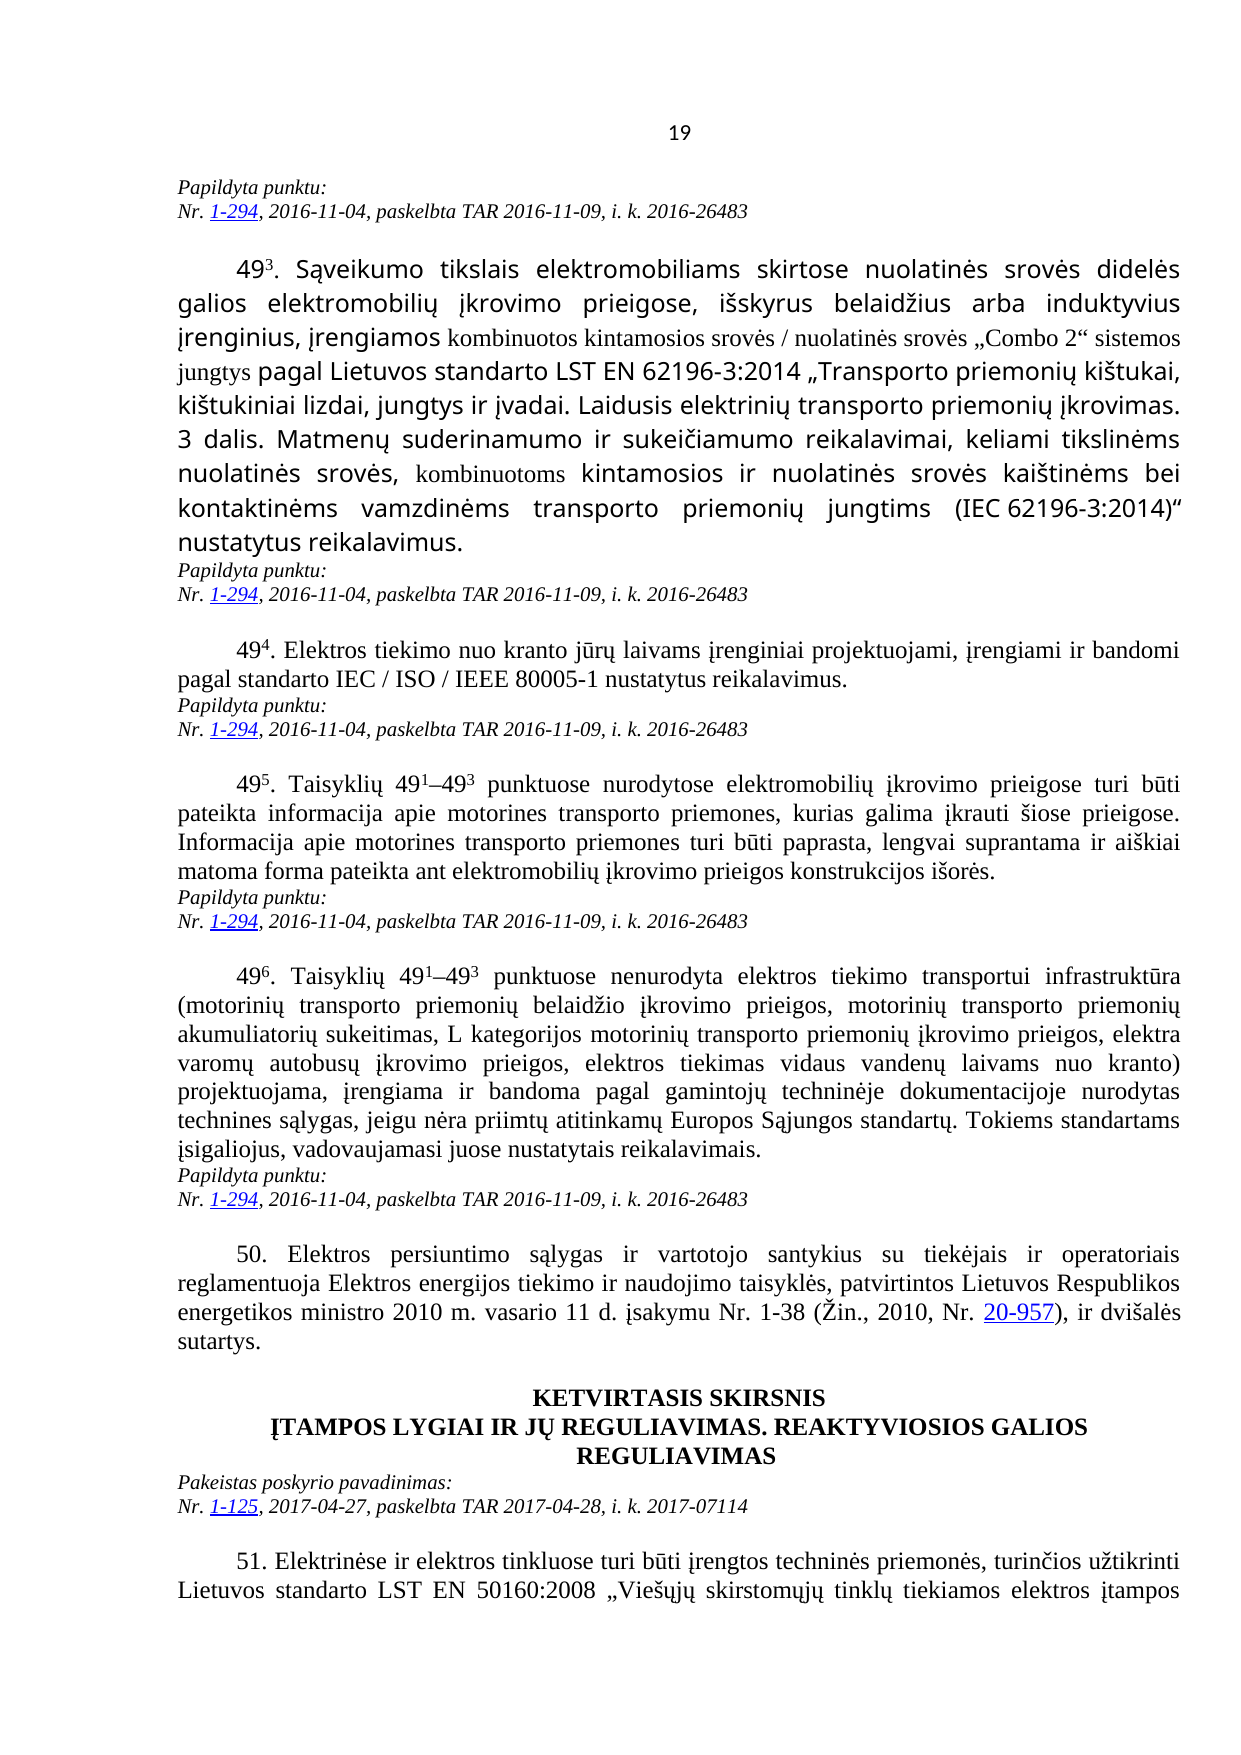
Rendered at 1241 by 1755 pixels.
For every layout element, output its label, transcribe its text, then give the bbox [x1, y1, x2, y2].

text Nr. 1-125, 2017-04-27, paskelbta TAR 2017-04-28, i. k. 2017-07114 [177, 1494, 1181, 1518]
text Nr. 1-294, 2016-11-04, paskelbta TAR 2016-11-09, i. k. 2016-26483 [177, 1187, 1181, 1211]
text ĮTAMPOS LYGIAI IR JŲ REGULIAVIMAS. REAKTYVIOSIOS GALIOS REGULIAVIMAS [177, 1412, 1181, 1469]
text Papildyta punktu: [177, 558, 1181, 582]
text Nr. 1-294, 2016-11-04, paskelbta TAR 2016-11-09, i. k. 2016-26483 [177, 582, 1181, 606]
text Nr. 1-294, 2016-11-04, paskelbta TAR 2016-11-09, i. k. 2016-26483 [177, 717, 1181, 741]
text 493. Sąveikumo tikslais elektromobiliams skirtose nuolatinės srovės didelės galios elektromobilių įkrovimo prieigose, išskyrus belaidžius arba induktyvius įrenginius, įrengiamos kombinuotos kintamosios srovės / nuolatinės srovės „Combo 2“ sistemos jungtys pagal Lietuvos standarto LST EN 62196-3:2014 „Transporto priemonių kištukai, kištukiniai lizdai, jungtys ir įvadai. Laidusis elektrinių transporto priemonių įkrovimas. 3 dalis. Matmenų suderinamumo ir sukeičiamumo reikalavimai, keliami tikslinėms nuolatinės srovės, kombinuotoms kintamosios ir nuolatinės srovės kaištinėms bei kontaktinėms vamzdinėms transporto priemonių jungtims (IEC 62196-3:2014)“ nustatytus reikalavimus. [177, 252, 1181, 558]
text 50. Elektros persiuntimo sąlygas ir vartotojo santykius su tiekėjais ir operatoriais reglamentuoja Elektros energijos tiekimo ir naudojimo taisyklės, patvirtintos Lietuvos Respublikos energetikos ministro 2010 m. vasario 11 d. įsakymu Nr. 1-38 (Žin., 2010, Nr. 20-957), ir dvišalės sutartys. [177, 1239, 1181, 1354]
text 494. Elektros tiekimo nuo kranto jūrų laivams įrenginiai projektuojami, įrengiami ir bandomi pagal standarto IEC / ISO / IEEE 80005-1 nustatytus reikalavimus. [177, 635, 1181, 693]
text Papildyta punktu: [177, 693, 1181, 717]
text Nr. 1-294, 2016-11-04, paskelbta TAR 2016-11-09, i. k. 2016-26483 [177, 909, 1181, 933]
text Nr. 1-294, 2016-11-04, paskelbta TAR 2016-11-09, i. k. 2016-26483 [177, 199, 1181, 223]
text Papildyta punktu: [177, 175, 1181, 199]
text 51. Elektrinėse ir elektros tinkluose turi būti įrengtos techninės priemonės, turinčios užtikrinti Lietuvos standarto LST EN 50160:2008 „Viešųjų skirstomųjų tinklų tiekiamos elektros įtampos [177, 1546, 1181, 1604]
text KETVIRTASIS SKIRSNIS [177, 1383, 1181, 1412]
text Papildyta punktu: [177, 1163, 1181, 1187]
text Papildyta punktu: [177, 884, 1181, 909]
text Pakeistas poskyrio pavadinimas: [177, 1469, 1181, 1494]
text 495. Taisyklių 491–493 punktuose nurodytose elektromobilių įkrovimo prieigose turi būti pateikta informacija apie motorines transporto priemones, kurias galima įkrauti šiose prieigose. Informacija apie motorines transporto priemones turi būti paprasta, lengvai suprantama ir aiškiai matoma forma pateikta ant elektromobilių įkrovimo prieigos konstrukcijos išorės. [177, 769, 1181, 884]
text 496. Taisyklių 491–493 punktuose nenurodyta elektros tiekimo transportui infrastruktūra (motorinių transporto priemonių belaidžio įkrovimo prieigos, motorinių transporto priemonių akumuliatorių sukeitimas, L kategorijos motorinių transporto priemonių įkrovimo prieigos, elektra varomų autobusų įkrovimo prieigos, elektros tiekimas vidaus vandenų laivams nuo kranto) projektuojama, įrengiama ir bandoma pagal gamintojų techninėje dokumentacijoje nurodytas technines sąlygas, jeigu nėra priimtų atitinkamų Europos Sąjungos standartų. Tokiems standartams įsigaliojus, vadovaujamasi juose nustatytais reikalavimais. [177, 961, 1181, 1163]
